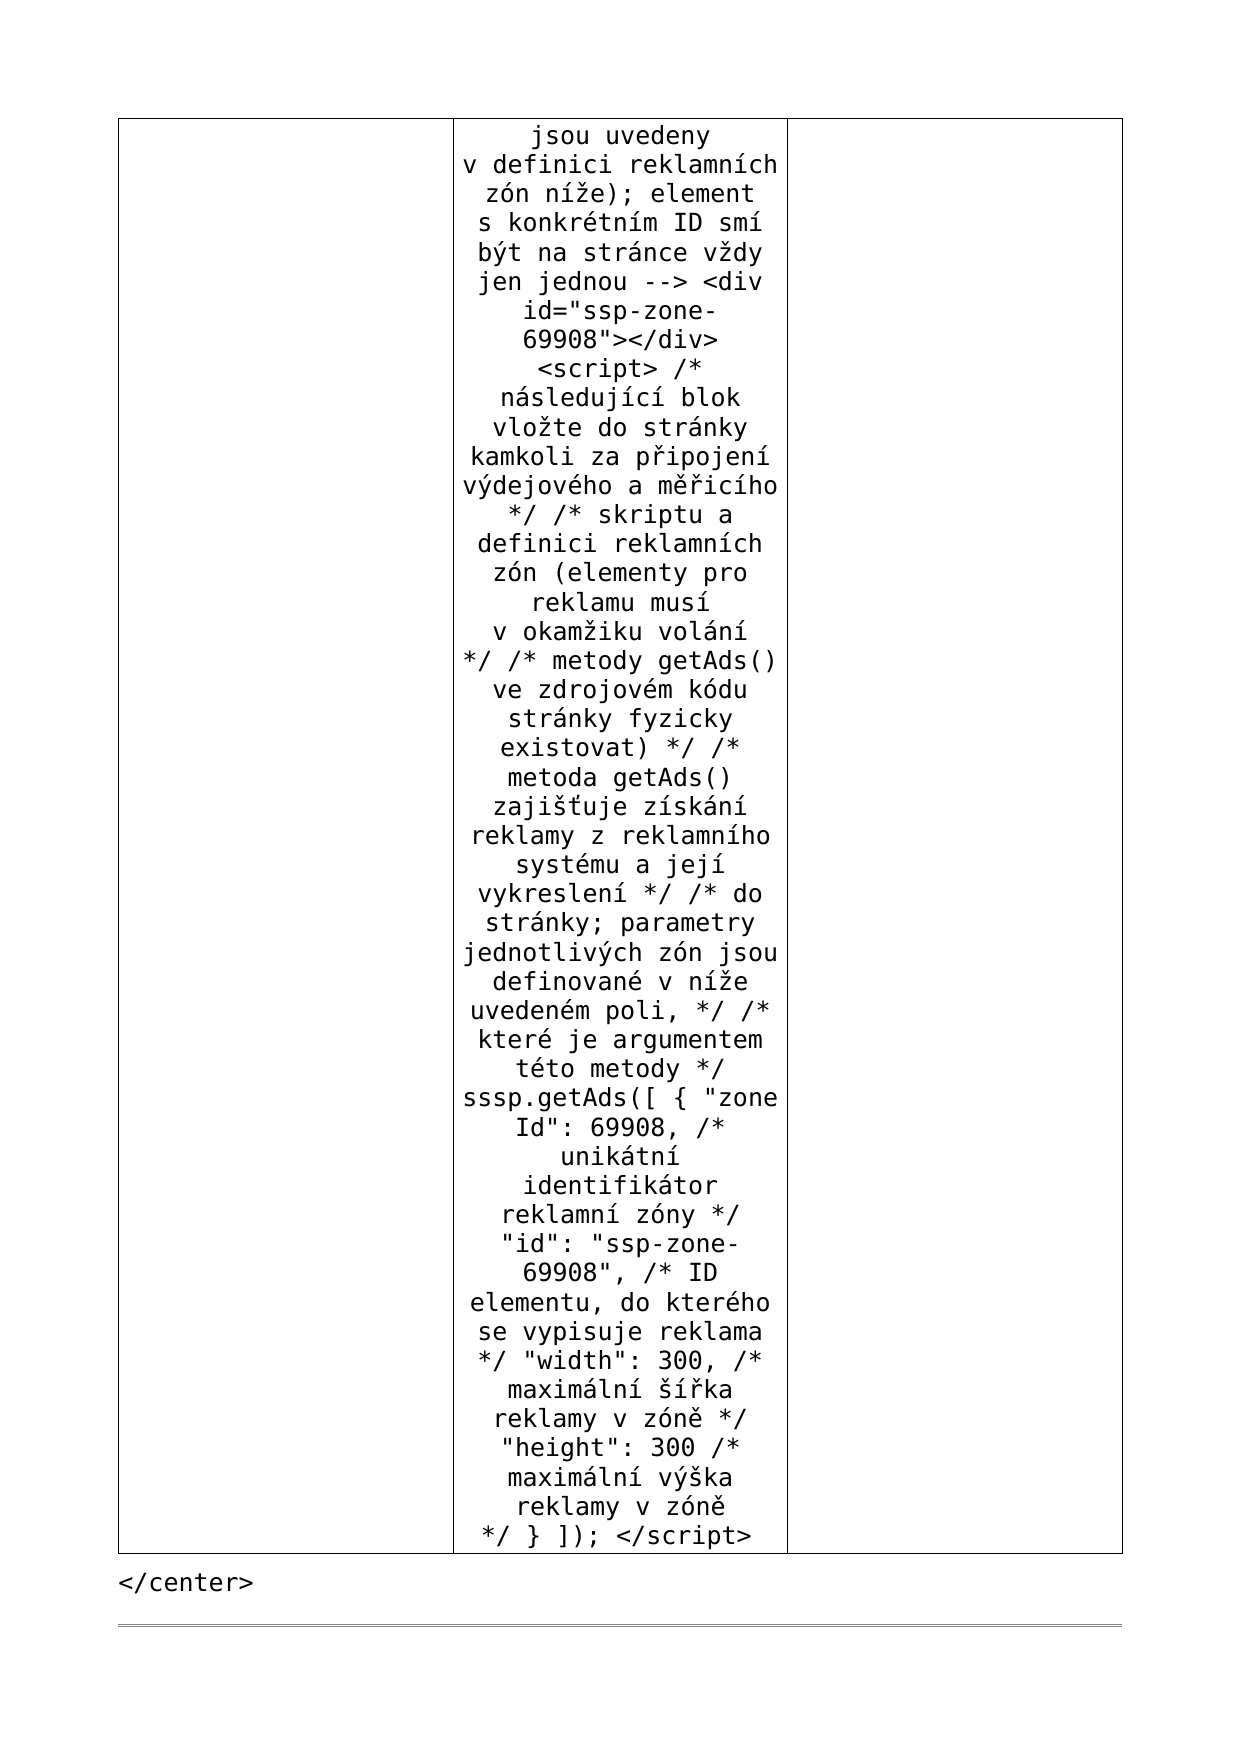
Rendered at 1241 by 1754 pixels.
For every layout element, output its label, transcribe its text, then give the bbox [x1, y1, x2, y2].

table_header [788, 119, 1122, 1553]
text </center> [118, 1568, 1122, 1597]
table_header jsou uvedeny v definici reklamních zón níže); element s konkrétním ID smí být na stránce vždy jen jednou --> <div id="ssp-zone-69908"></div> <script> /* následující blok vložte do stránky kamkoli za připojení výdejového a měřicího */ /* skriptu a definici reklamních zón (elementy pro reklamu musí v okamžiku volání */ /* metody getAds() ve zdrojovém kódu stránky fyzicky existovat) */ /* metoda getAds() zajišťuje získání reklamy z reklamního systému a její vykreslení */ /* do stránky; parametry jednotlivých zón jsou definované v níže uvedeném poli, */ /* které je argumentem této metody */ sssp.getAds([ { "zoneId": 69908, /* unikátní identifikátor reklamní zóny */ "id": "ssp-zone-69908", /* ID elementu, do kterého se vypisuje reklama */ "width": 300, /* maximální šířka reklamy v zóně */ "height": 300 /* maximální výška reklamy v zóně */ } ]); </script> [454, 119, 787, 1553]
table_header [119, 119, 453, 1553]
